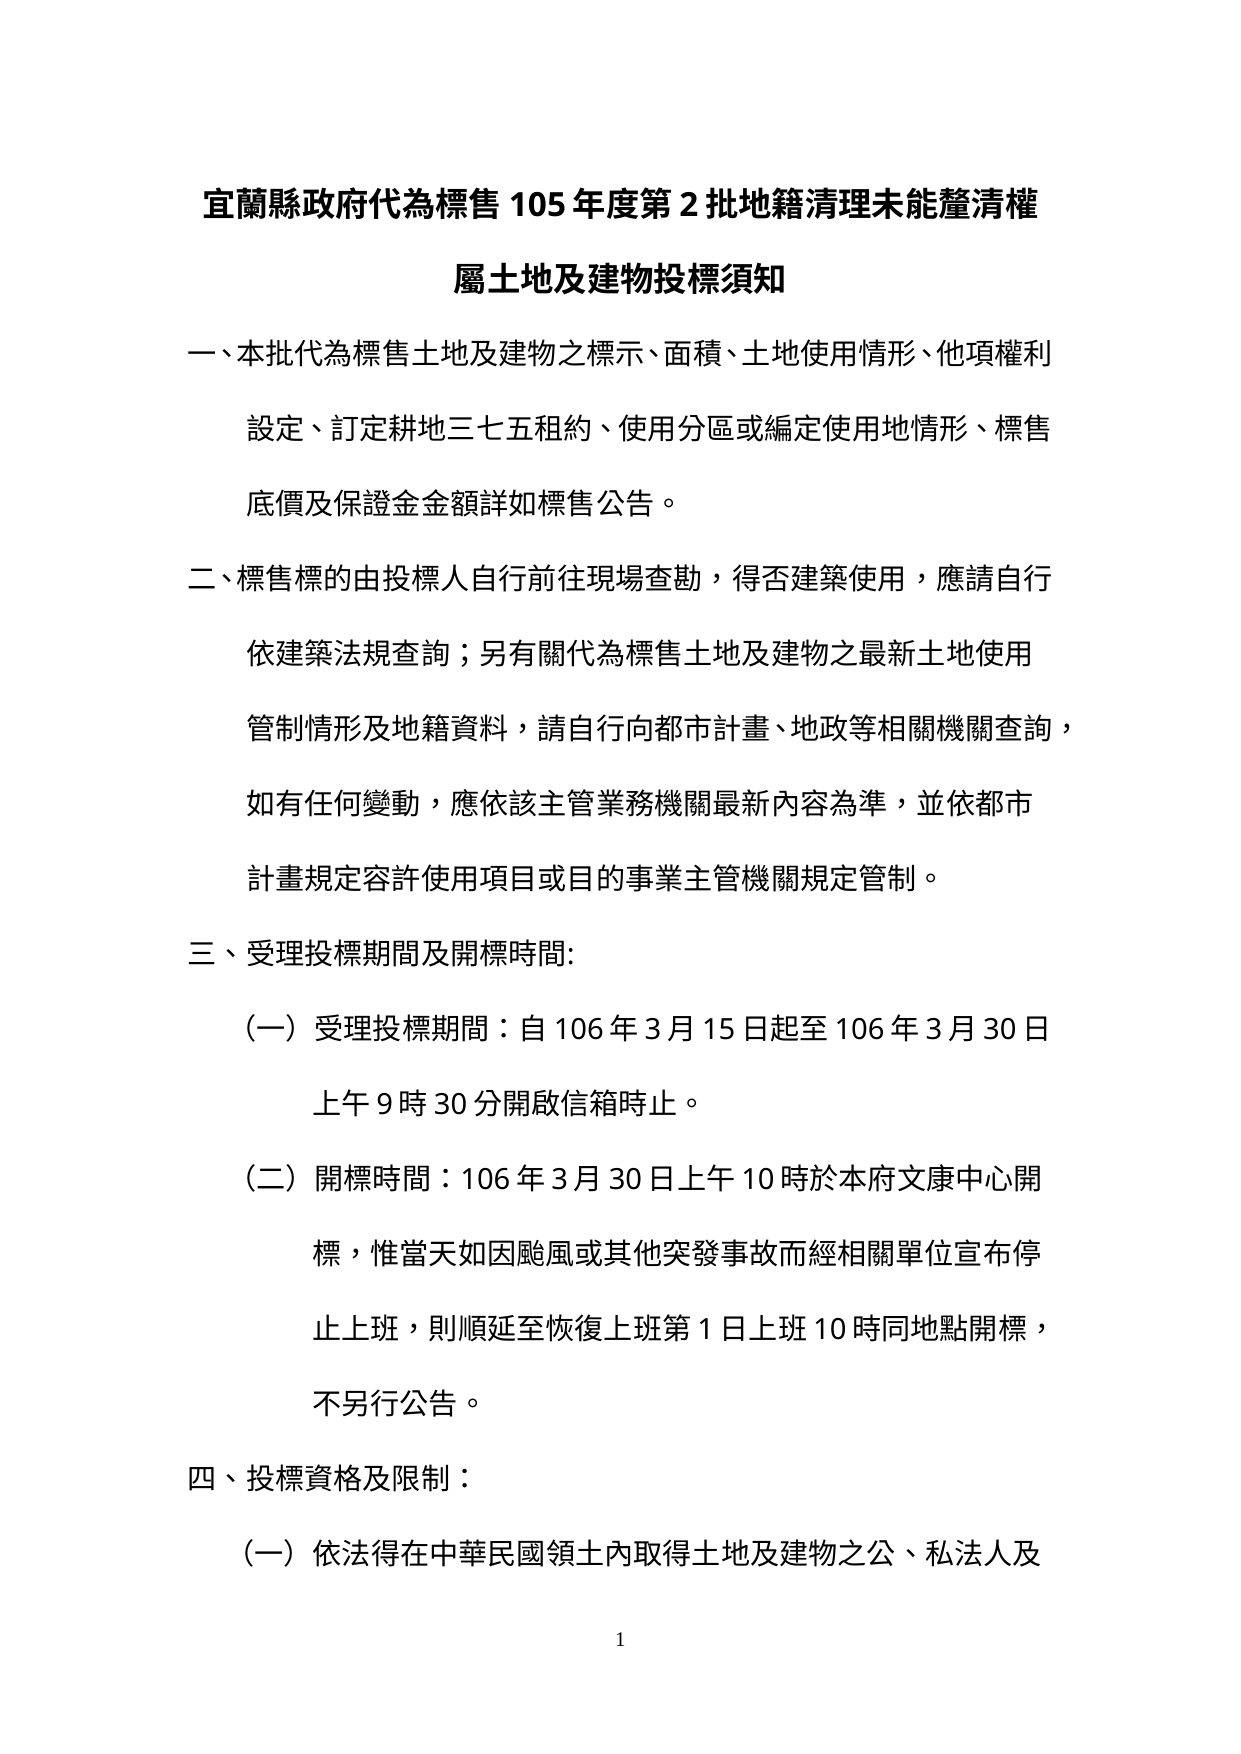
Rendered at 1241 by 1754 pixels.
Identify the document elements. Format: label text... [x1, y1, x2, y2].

text 一、本批代為標售土地及建物之標示、面積、土地使用情形、他項權利設定、訂定耕地三七五租約、使用分區或編定使用地情形、標售底價及保證金金額詳如標售公告。 [187, 314, 1053, 539]
text 宜蘭縣政府代為標售105年度第2批地籍清理未能釐清權屬土地及建物投標須知 [187, 164, 1053, 314]
text （一）依法得在中華民國領土內取得土地及建物之公、私法人及 [225, 1514, 1053, 1589]
text （一）受理投標期間：自106年3月15日起至106年3月30日上午9時30分開啟信箱時止。 [227, 989, 1053, 1139]
text 三、受理投標期間及開標時間: [187, 914, 1053, 989]
text 二、標售標的由投標人自行前往現場查勘，得否建築使用，應請自行依建築法規查詢；另有關代為標售土地及建物之最新土地使用管制情形及地籍資料，請自行向都市計畫、地政等相關機關查詢，如有任何變動，應依該主管業務機關最新內容為準，並依都市計畫規定容許使用項目或目的事業主管機關規定管制。 [187, 539, 1053, 914]
text 四、投標資格及限制： [187, 1439, 1053, 1514]
text （二）開標時間：106年3月30日上午10時於本府文康中心開標，惟當天如因颱風或其他突發事故而經相關單位宣布停止上班，則順延至恢復上班第1日上班10時同地點開標，不另行公告。 [227, 1139, 1053, 1439]
